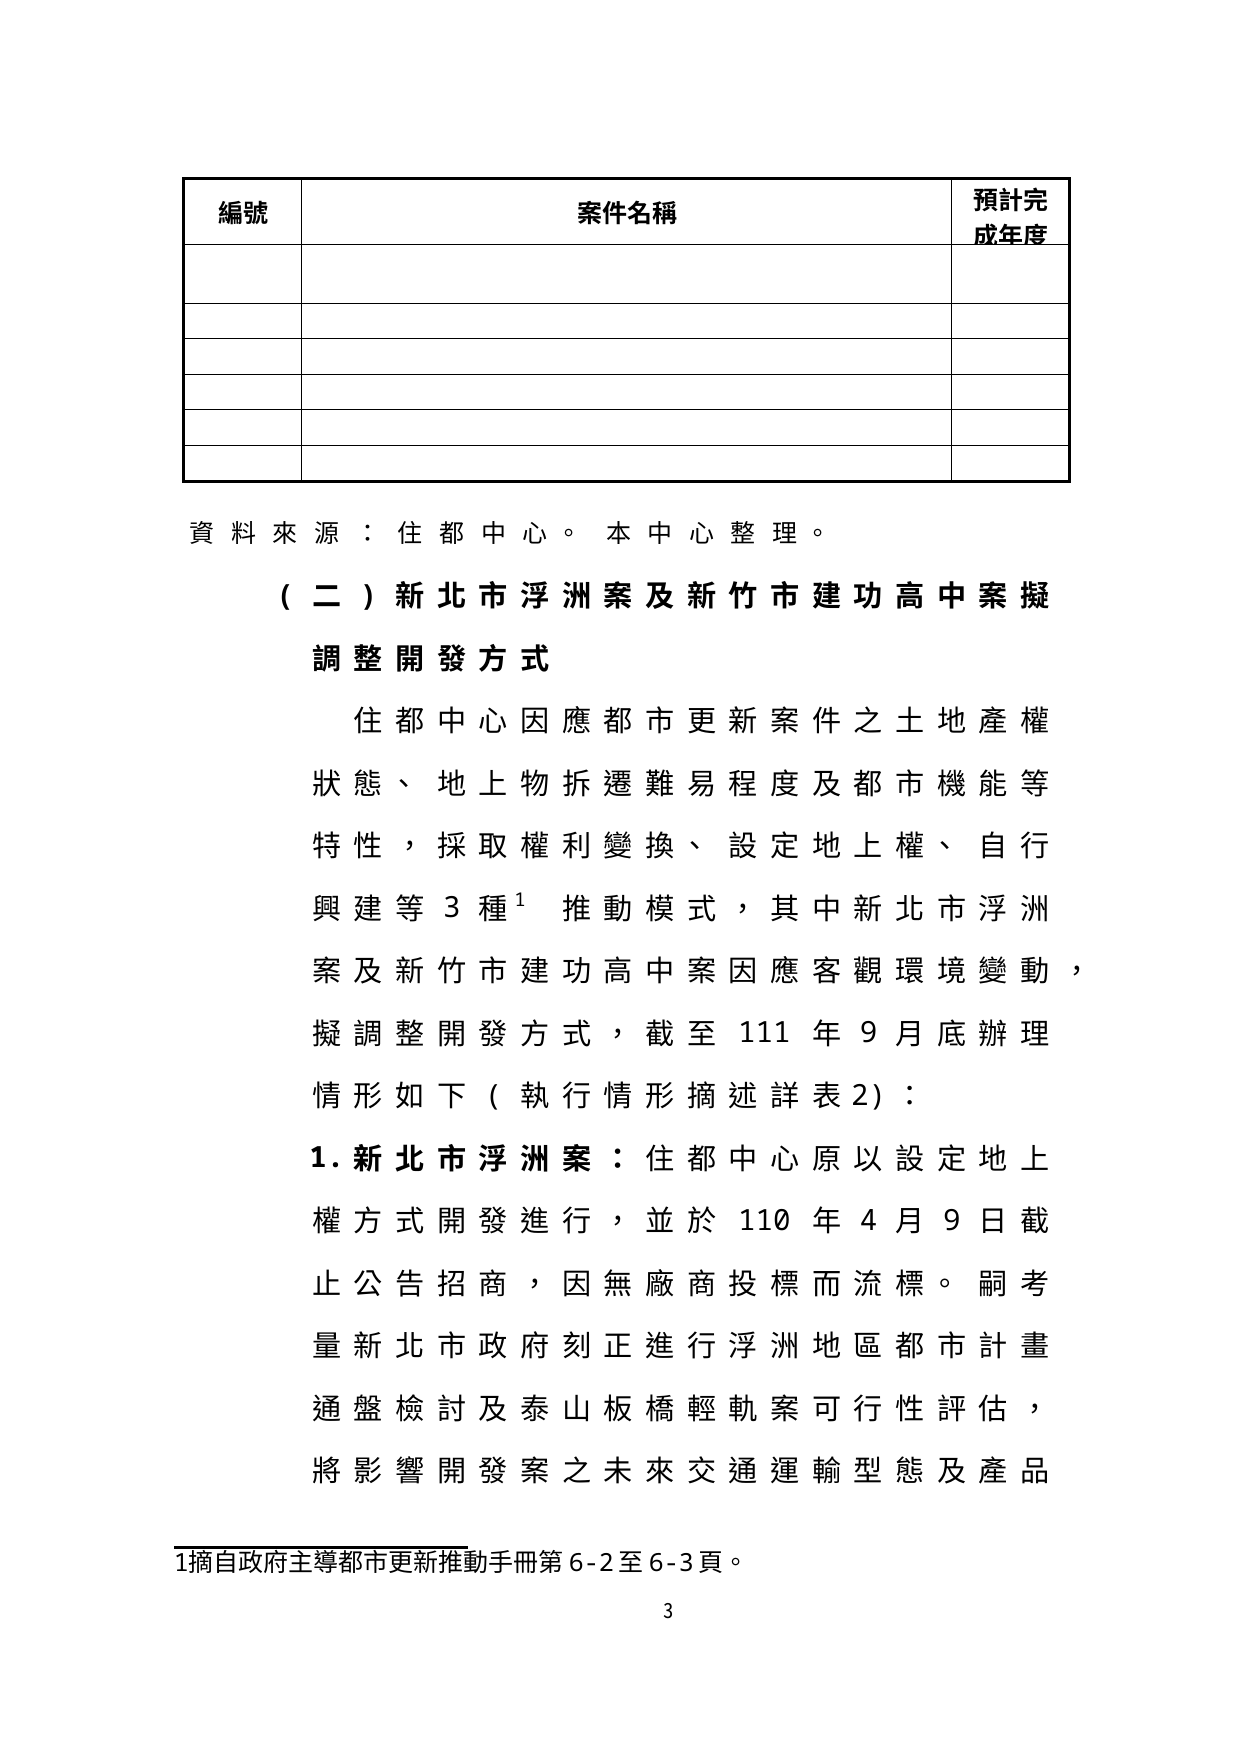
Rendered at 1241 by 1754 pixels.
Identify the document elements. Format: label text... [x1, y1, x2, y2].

table_cell 115 [952, 304, 1068, 338]
text 住都中心因應都市更新案件之土地產權狀態、地上物拆遷難易程度及都市機能等特性，採取權利變換、設定地上權、自行興建等3種推動模式，其中新北市浮洲案及新竹市建功高中案因應客觀環境變動，擬調整開發方式，截至111年9月底辦理情形如下(執行情形摘述詳表2)： [269, 677, 1056, 1115]
text (二)新北市浮洲案及新竹市建功高中案擬調整開發方式 [240, 552, 1056, 677]
table_cell 臺北市中山女中南側地區都更案 [302, 339, 951, 374]
table_cell 臺北市大安區嘉興街都更案 [302, 375, 951, 409]
table_cell 新竹市建功高中南側地區都市更新案(以下簡稱新竹市建功高中案) [302, 245, 951, 303]
text 1.新北市浮洲案：住都中心原以設定地上權方式開發進行，並於110年4月9日截止公告招商，因無廠商投標而流標。嗣考量新北市政府刻正進行浮洲地區都市計畫通盤檢討及泰山板橋輕軌案可行性評估，將影響開發案之未來交通運輸型態及產品 [269, 1115, 1056, 1490]
table_cell 116 [952, 410, 1068, 444]
table_cell 117 [952, 339, 1068, 374]
table_header 預計完 成年度 [952, 180, 1068, 243]
table_cell 10 [185, 410, 301, 444]
table_cell 臺北市南港玉成都市更新案 [302, 446, 951, 480]
table_cell 8 [185, 339, 301, 374]
text 摘自政府主導都市更新推動手冊第6-2至6-3頁。 [174, 1548, 1063, 1577]
table_cell 9 [185, 375, 301, 409]
table_cell 115 [952, 375, 1068, 409]
table_cell 115 [952, 446, 1068, 480]
table_cell 6 [185, 245, 301, 303]
table_cell 11 [185, 446, 301, 480]
text 資料來源：住都中心。本中心整理。 [181, 490, 1056, 552]
table_cell 臺北市捷運圓山站西側地區都市更新案 [302, 304, 951, 338]
table_cell 119 [952, 245, 1068, 303]
table_cell 7 [185, 304, 301, 338]
table_cell 台北市中正區行二行三都更案 [302, 410, 951, 444]
table_header 編號 [185, 180, 301, 243]
table_header 案件名稱 [302, 180, 951, 243]
